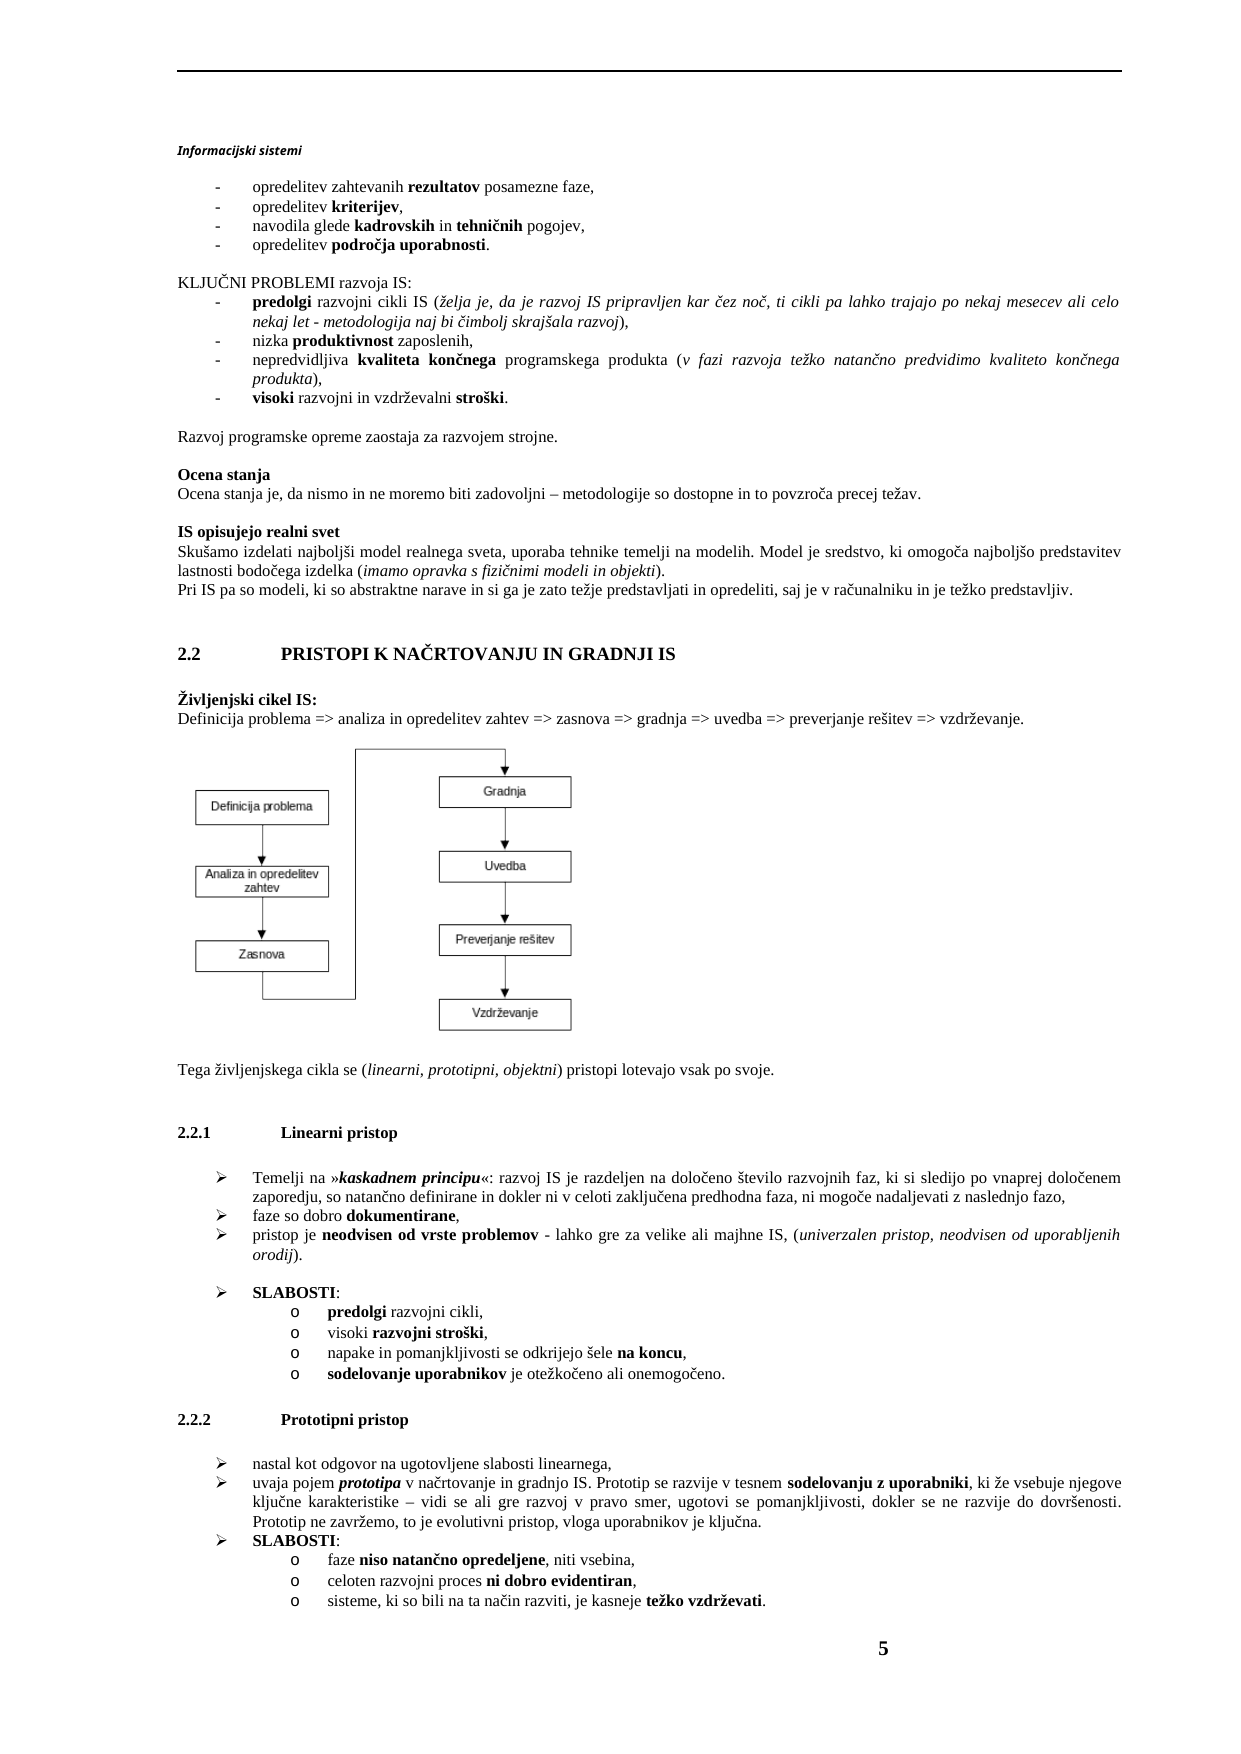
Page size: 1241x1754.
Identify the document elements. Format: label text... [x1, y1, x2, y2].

list opredelitev področja uporabnosti. [215, 235, 1122, 254]
text KLJUČNI PROBLEMI razvoja IS: [177, 273, 1122, 292]
text IS opisujejo realni svet [177, 522, 1122, 541]
list opredelitev zahtevanih rezultatov posamezne faze, [215, 177, 1122, 196]
list nizka produktivnost zaposlenih, [215, 331, 1122, 350]
text Definicija problema => analiza in opredelitev zahtev => zasnova => gradnja => uvedba => preverjanje rešitev => vzdrževanje. [177, 709, 1122, 728]
list napake in pomanjkljivosti se odkrijejo šele na koncu, [290, 1343, 1122, 1364]
subtitle Linearni pristop [177, 1123, 1122, 1142]
list SLABOSTI: [215, 1531, 1122, 1550]
text Življenjski cikel IS: [177, 689, 1122, 709]
list navodila glede kadrovskih in tehničnih pogojev, [215, 216, 1122, 235]
text Ocena stanja [177, 465, 1122, 484]
list faze niso natančno opredeljene, niti vsebina, [290, 1550, 1122, 1571]
list nepredvidljiva kvaliteta končnega programskega produkta (v fazi razvoja težko natančno predvidimo kvaliteto končnega produkta), [215, 350, 1122, 388]
list predolgi razvojni cikli IS (želja je, da je razvoj IS pripravljen kar čez noč, ti cikli pa lahko trajajo po nekaj mesecev ali celo nekaj let - metodologija naj bi čimbolj skrajšala razvoj), [215, 292, 1122, 331]
text Razvoj programske opreme zaostaja za razvojem strojne. [177, 426, 1122, 446]
text Ocena stanja je, da nismo in ne moremo biti zadovoljni – metodologije so dostopne in to povzroča precej težav. [177, 484, 1122, 503]
list SLABOSTI: [215, 1283, 1122, 1302]
list nastal kot odgovor na ugotovljene slabosti linearnega, [215, 1454, 1122, 1473]
text Skušamo izdelati najboljši model realnega sveta, uporaba tehnike temelji na modelih. Model je sredstvo, ki omogoča najboljšo predstavitev lastnosti bodočega izdelka (imamo opravka s fizičnimi modeli in objekti). [177, 541, 1122, 580]
subtitle Pristopi k načrtovanju in gradnji IS [177, 643, 1122, 664]
list opredelitev kriterijev, [215, 196, 1122, 216]
list celoten razvojni proces ni dobro evidentiran, [290, 1571, 1122, 1591]
text Pri IS pa so modeli, ki so abstraktne narave in si ga je zato težje predstavljati in opredeliti, saj je v računalniku in je težko predstavljiv. [177, 580, 1122, 599]
list faze so dobro dokumentirane, [215, 1206, 1122, 1225]
list sodelovanje uporabnikov je otežkočeno ali onemogočeno. [290, 1364, 1122, 1384]
subtitle Prototipni pristop [177, 1409, 1122, 1429]
list uvaja pojem prototipa v načrtovanje in gradnjo IS. Prototip se razvije v tesnem sodelovanju z uporabniki, ki že vsebuje njegove ključne karakteristike – vidi se ali gre razvoj v pravo smer, ugotovi se pomanjkljivosti, dokler se ne razvije do dovršenosti. Prototip ne zavržemo, to je evolutivni pristop, vloga uporabnikov je ključna. [215, 1473, 1122, 1531]
list visoki razvojni stroški, [290, 1323, 1122, 1343]
list Temelji na »kaskadnem principu«: razvoj IS je razdeljen na določeno število razvojnih faz, ki si sledijo po vnaprej določenem zaporedju, so natančno definirane in dokler ni v celoti zaključena predhodna faza, ni mogoče nadaljevati z naslednjo fazo, [215, 1167, 1122, 1206]
text Tega življenjskega cikla se (linearni, prototipni, objektni) pristopi lotevajo vsak po svoje. [177, 1060, 1122, 1079]
list pristop je neodvisen od vrste problemov - lahko gre za velike ali majhne IS, (univerzalen pristop, neodvisen od uporabljenih orodij). [215, 1225, 1122, 1264]
list sisteme, ki so bili na ta način razviti, je kasneje težko vzdrževati. [290, 1591, 1122, 1612]
list visoki razvojni in vzdrževalni stroški. [215, 388, 1122, 407]
list predolgi razvojni cikli, [290, 1302, 1122, 1323]
